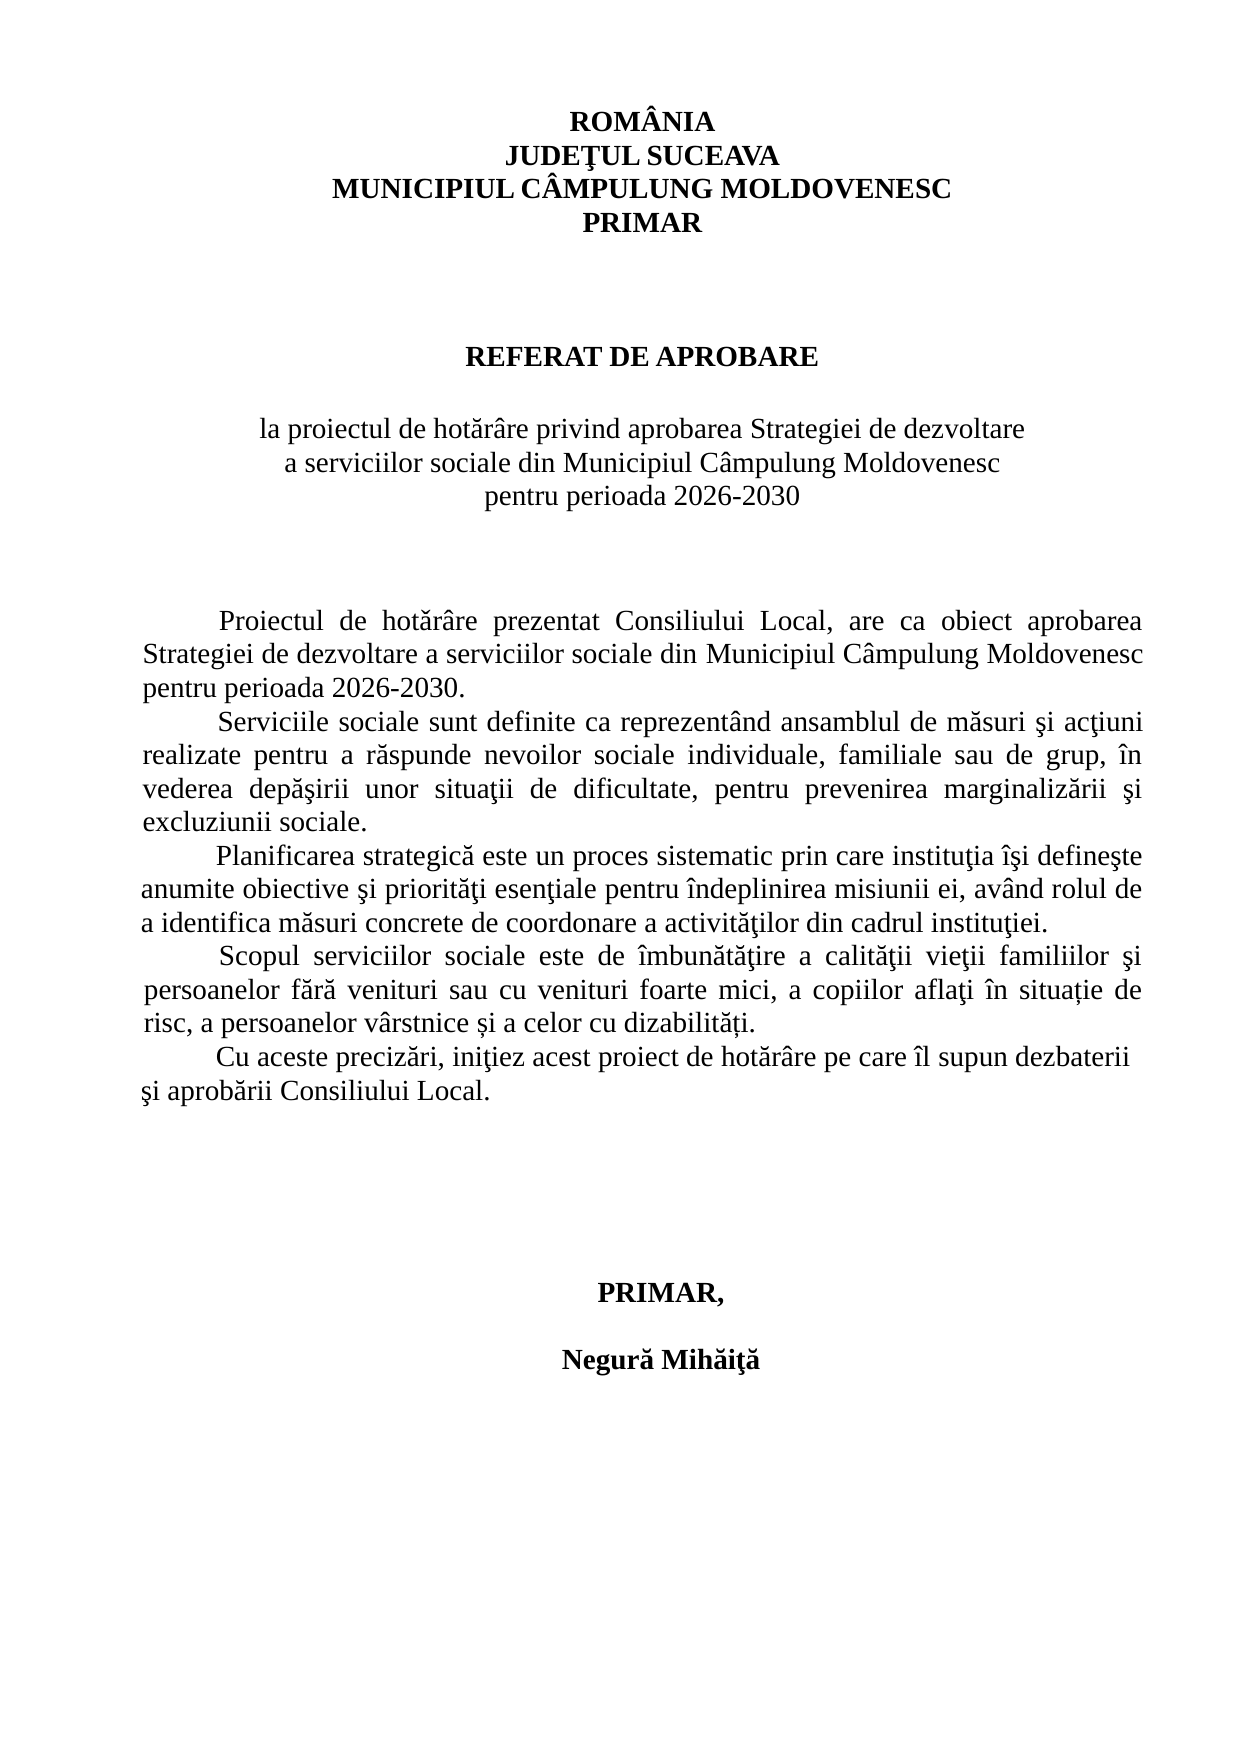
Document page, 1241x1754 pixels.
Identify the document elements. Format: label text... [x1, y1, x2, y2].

subtitle pentru perioada 2026-2030 [141, 478, 1144, 512]
text Proiectul de hotǎrâre prezentat Consiliului Local, are ca obiect aprobarea Strategiei de dezvoltare a serviciilor sociale din Municipiul Câmpulung Moldovenesc pentru perioada 2026-2030. [142, 603, 1144, 704]
text ROMÂNIA [141, 104, 1144, 138]
text Cu aceste precizări, iniţiez acest proiect de hotărâre pe care îl supun dezbaterii şi aprobării Consiliului Local. [141, 1039, 1144, 1106]
text JUDEŢUL SUCEAVA [141, 138, 1144, 172]
text Negură Mihăiţă [178, 1342, 1144, 1375]
subtitle la proiectul de hotărâre privind aprobarea Strategiei de dezvoltare [141, 411, 1144, 445]
subtitle MUNICIPIUL CÂMPULUNG MOLDOVENESC [141, 172, 1144, 205]
text Planificarea strategică este un proces sistematic prin care instituţia îşi defineşte anumite obiective şi priorităţi esenţiale pentru îndeplinirea misiunii ei, având rolul de a identifica măsuri concrete de coordonare a activităţilor din cadrul instituţiei. [141, 838, 1144, 938]
text Serviciile sociale sunt definite ca reprezentând ansamblul de măsuri şi acţiuni realizate pentru a răspunde nevoilor sociale individuale, familiale sau de grup, în vederea depăşirii unor situaţii de dificultate, pentru prevenirea marginalizării şi excluziunii sociale. [142, 704, 1144, 838]
subtitle PRIMAR [141, 205, 1144, 239]
subtitle REFERAT DE APROBARE [141, 339, 1144, 373]
subtitle a serviciilor sociale din Municipiul Câmpulung Moldovenesc [141, 445, 1144, 478]
text PRIMAR, [178, 1275, 1144, 1308]
text Scopul serviciilor sociale este de îmbunătăţire a calităţii vieţii familiilor şi persoanelor fără venituri sau cu venituri foarte mici, a copiilor aflaţi în situație de risc, a persoanelor vârstnice și a celor cu dizabilități. [144, 938, 1144, 1039]
